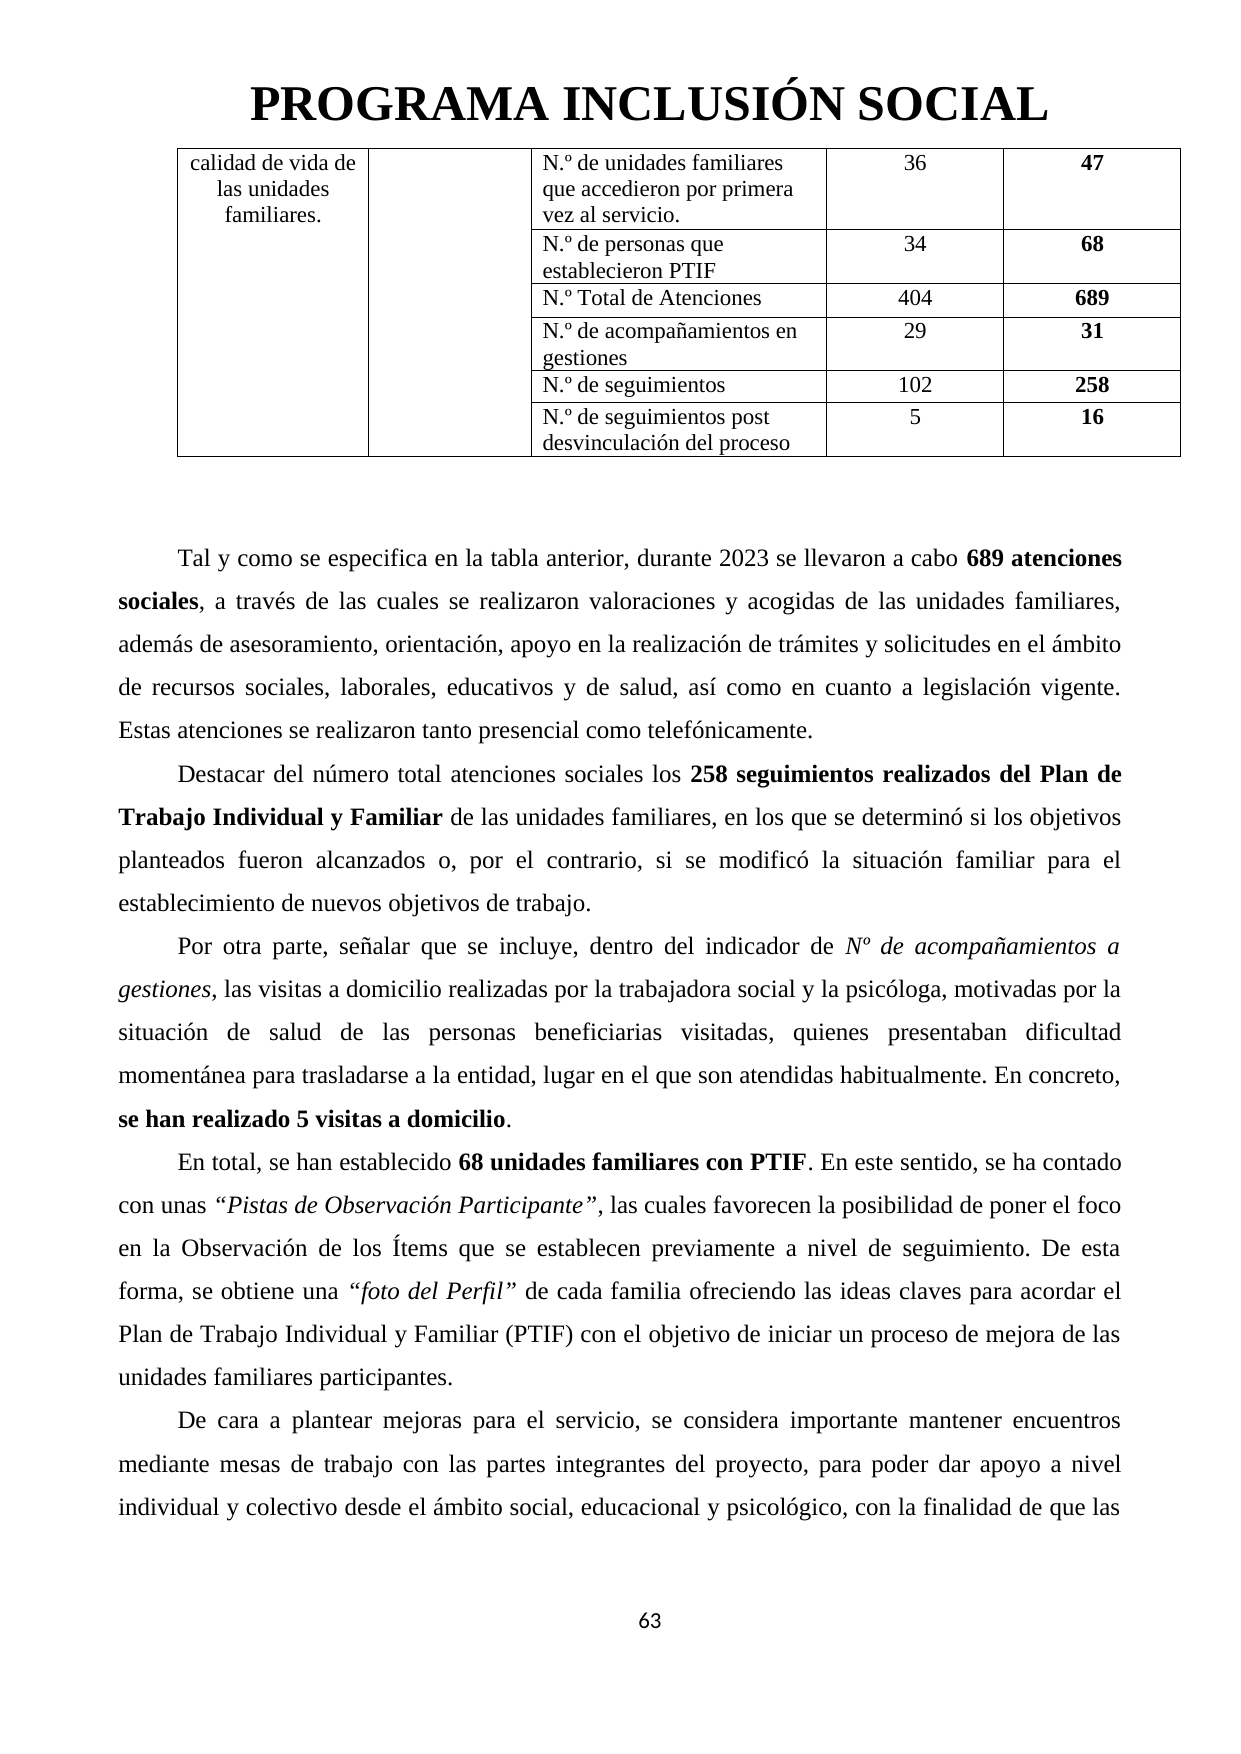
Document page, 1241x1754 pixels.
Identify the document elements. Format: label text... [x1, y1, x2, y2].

table_cell 5 [827, 403, 1003, 456]
text Destacar del número total atenciones sociales los 258 seguimientos realizados del Plan de Trabajo Individual y Familiar de las unidades familiares, en los que se determinó si los objetivos planteados fueron alcanzados o, por el contrario, si se modificó la situación familiar para el establecimiento de nuevos objetivos de trabajo. [118, 759, 1122, 917]
table_cell 689 [1004, 284, 1180, 317]
table_cell 31 [1004, 318, 1180, 370]
text Por otra parte, señalar que se incluye, dentro del indicador de Nº de acompañamientos a gestiones, las visitas a domicilio realizadas por la trabajadora social y la psicóloga, motivadas por la situación de salud de las personas beneficiarias visitadas, quienes presentaban dificultad momentánea para trasladarse a la entidad, lugar en el que son atendidas habitualmente. En concreto, se han realizado 5 visitas a domicilio. [118, 931, 1122, 1132]
text En total, se han establecido 68 unidades familiares con PTIF. En este sentido, se ha contado con unas “Pistas de Observación Participante”, las cuales favorecen la posibilidad de poner el foco en la Observación de los Ítems que se establecen previamente a nivel de seguimiento. De esta forma, se obtiene una “foto del Perfil” de cada familia ofreciendo las ideas claves para acordar el Plan de Trabajo Individual y Familiar (PTIF) con el objetivo de iniciar un proceso de mejora de las unidades familiares participantes. [118, 1147, 1122, 1391]
table_cell 47 [1004, 149, 1180, 229]
table_cell 16 [1004, 403, 1180, 456]
table_cell N.º Total de Atenciones [532, 284, 826, 317]
table_cell 68 [1004, 230, 1180, 283]
table_cell 29 [827, 318, 1003, 370]
table_cell N.º de personas que establecieron PTIF [532, 230, 826, 283]
text Tal y como se especifica en la tabla anterior, durante 2023 se llevaron a cabo 689 atenciones sociales, a través de las cuales se realizaron valoraciones y acogidas de las unidades familiares, además de asesoramiento, orientación, apoyo en la realización de trámites y solicitudes en el ámbito de recursos sociales, laborales, educativos y de salud, así como en cuanto a legislación vigente. Estas atenciones se realizaron tanto presencial como telefónicamente. [118, 543, 1122, 744]
table_cell 258 [1004, 371, 1180, 402]
table_cell N.º de seguimientos post desvinculación del proceso [532, 403, 826, 456]
table_cell 36 [827, 149, 1003, 229]
table_cell calidad de vida de las unidades familiares. [178, 149, 368, 456]
table_cell N.º de acompañamientos en gestiones [532, 318, 826, 370]
table_cell 404 [827, 284, 1003, 317]
text De cara a plantear mejoras para el servicio, se considera importante mantener encuentros mediante mesas de trabajo con las partes integrantes del proyecto, para poder dar apoyo a nivel individual y colectivo desde el ámbito social, educacional y psicológico, con la finalidad de que las [118, 1406, 1122, 1521]
table_cell N.º de unidades familiares que accedieron por primera vez al servicio. [532, 149, 826, 229]
table_cell 102 [827, 371, 1003, 402]
table_cell 34 [827, 230, 1003, 283]
table_cell [369, 149, 531, 456]
table_cell N.º de seguimientos [532, 371, 826, 402]
